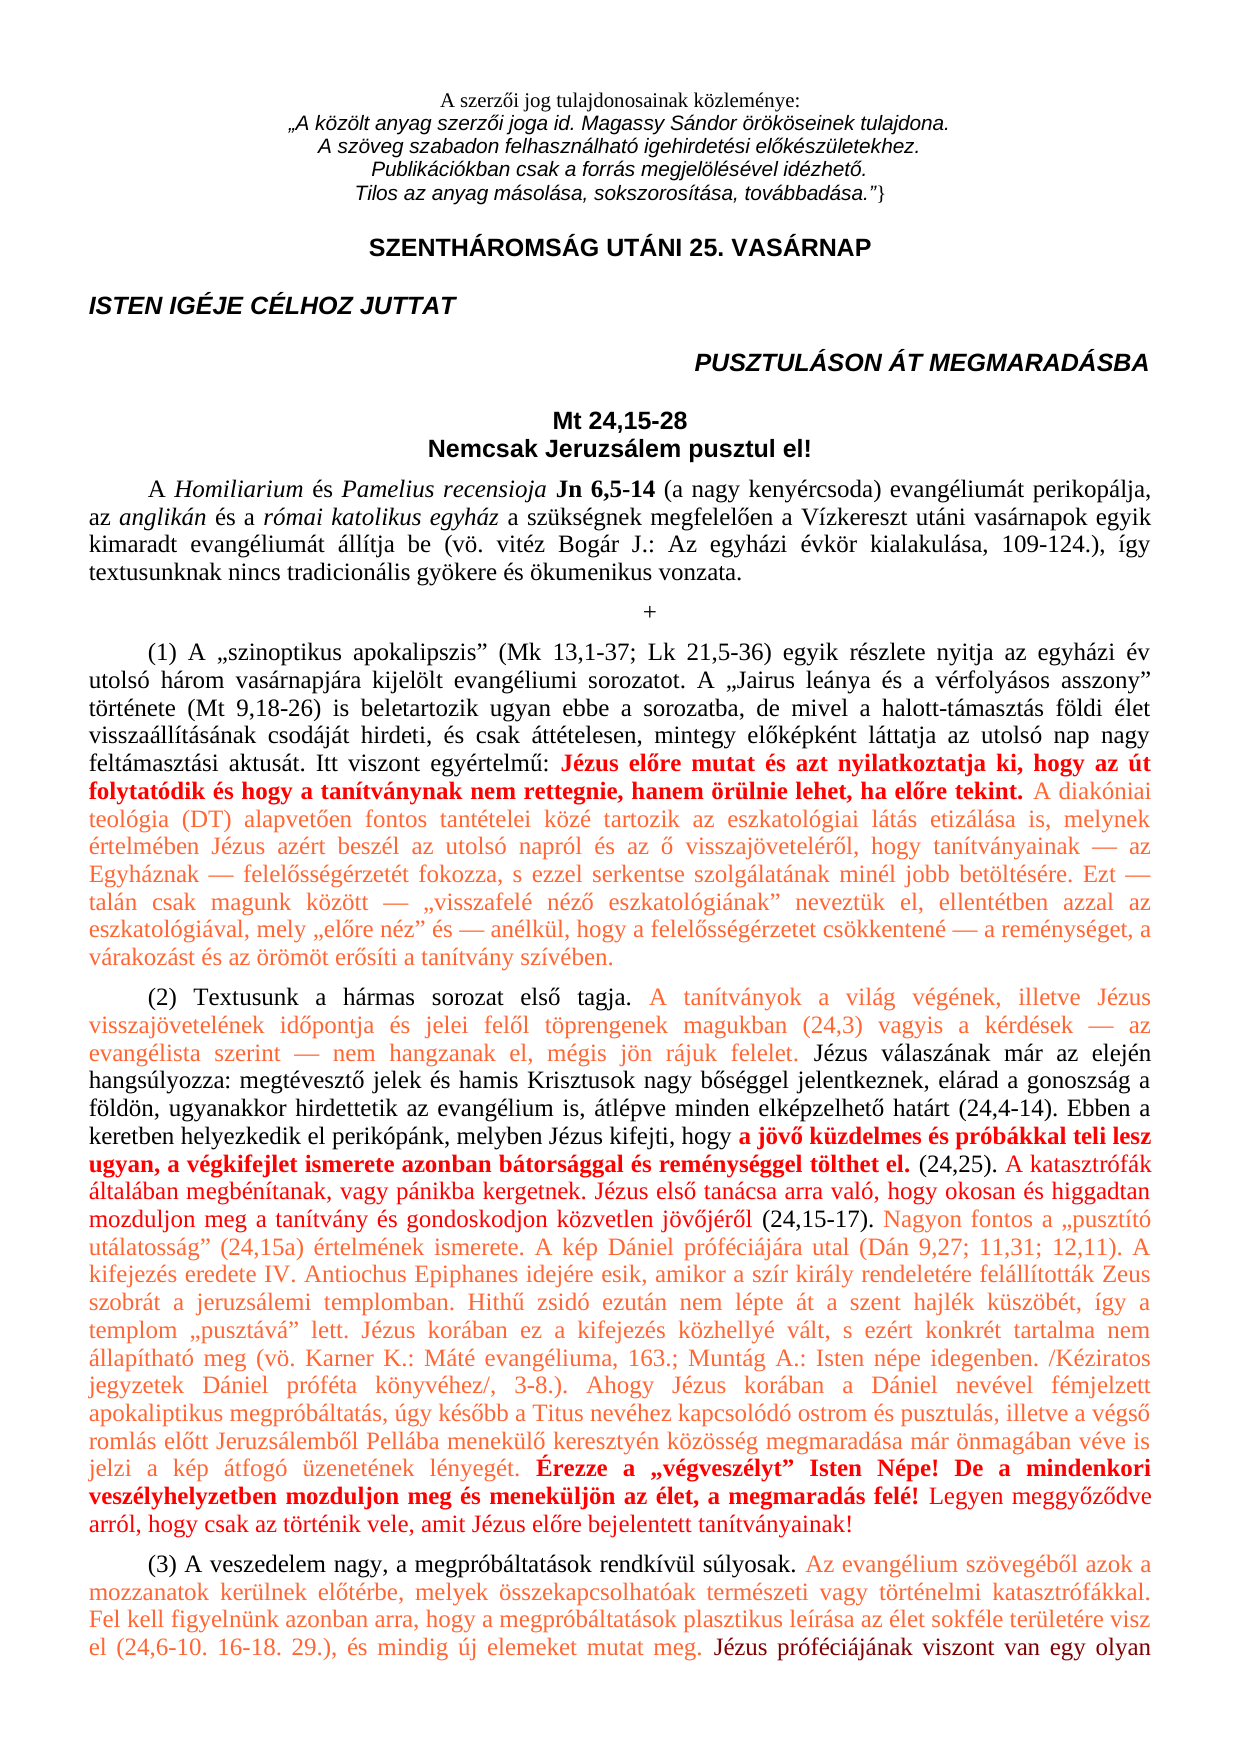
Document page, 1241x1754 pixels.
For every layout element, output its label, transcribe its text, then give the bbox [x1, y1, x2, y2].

text (1) A „szinoptikus apokalipszis” (Mk 13,1-37; Lk 21,5-36) egyik részlete nyitja az egyházi év utolsó három vasárnapjára kijelölt evangéliumi sorozatot. A „Jairus leánya és a vérfolyásos asszony” története (Mt 9,18-26) is beletartozik ugyan ebbe a sorozatba, de mivel a halott-támasztás földi élet visszaállításának csodáját hirdeti, és csak áttételesen, mintegy előképként láttatja az utolsó nap nagy feltámasztási aktusát. Itt viszont egyértelmű: Jézus előre mutat és azt nyilatkoztatja ki, hogy az út folytatódik és hogy a tanítványnak nem rettegnie, hanem örülnie lehet, ha előre tekint. A diakóniai teológia (DT) alapvetően fontos tantételei közé tartozik az eszkatológiai látás etizálása is, melynek értelmében Jézus azért beszél az utolsó napról és az ő visszajöveteléről, hogy tanítványainak — az Egyháznak — felelősségérzetét fokozza, s ezzel serkentse szolgálatának minél jobb betöltésére. Ezt — talán csak magunk között — „visszafelé néző eszkatológiának” neveztük el, ellentétben azzal az eszkatológiával, mely „előre néz” és — anélkül, hogy a felelősségérzetet csökkentené — a reménységet, a várakozást és az örömöt erősíti a tanítvány szívében. [88, 638, 1152, 971]
text A Homiliarium és Pamelius recensioja Jn 6,5-14 (a nagy kenyércsoda) evangéliumát perikopálja, az anglikán és a római katolikus egyház a szükségnek megfelelően a Vízkereszt utáni vasárnapok egyik kimaradt evangéliumát állítja be (vö. vitéz Bogár J.: Az egyházi évkör kialakulása, 109-124.), így textusunknak nincs tradicionális gyökere és ökumenikus vonzata. [88, 475, 1152, 586]
text ISTEN IGÉJE CÉLHOZ JUTTAT [88, 291, 1152, 319]
text + [88, 598, 1152, 626]
text SZENTHÁROMSÁG UTÁNI 25. VASÁRNAP [88, 234, 1152, 262]
text (3) A veszedelem nagy, a megpróbáltatások rendkívül súlyosak. Az evangélium szövegéből azok a mozzanatok kerülnek előtérbe, melyek összekapcsolhatóak természeti vagy történelmi katasztrófákkal. Fel kell figyelnünk azonban arra, hogy a megpróbáltatások plasztikus leírása az élet sokféle területére visz el (24,6-10. 16-18. 29.), és mindig új elemeket mutat meg. Jézus próféciájának viszont van egy olyan [88, 1550, 1152, 1661]
text Mt 24,15-28 Nemcsak Jeruzsálem pusztul el! [88, 406, 1152, 462]
text A szerzői jog tulajdonosainak közleménye: „A közölt anyag szerzői joga id. Magassy Sándor örököseinek tulajdona. A szöveg szabadon felhasználható igehirdetési előkészületekhez. Publikációkban csak a forrás megjelölésével idézhető. Tilos az anyag másolása, sokszorosítása, továbbadása.”} [88, 88, 1152, 204]
text PUSZTULÁSON ÁT MEGMARADÁSBA [88, 349, 1152, 377]
text (2) Textusunk a hármas sorozat első tagja. A tanítványok a világ végének, illetve Jézus visszajövetelének időpontja és jelei felől töprengenek magukban (24,3) vagyis a kérdések — az evangélista szerint — nem hangzanak el, mégis jön rájuk felelet. Jézus válaszának már az elején hangsúlyozza: megtévesztő jelek és hamis Krisztusok nagy bőséggel jelentkeznek, elárad a gonoszság a földön, ugyanakkor hirdettetik az evangélium is, átlépve minden elképzelhető határt (24,4-14). Ebben a keretben helyezkedik el perikópánk, melyben Jézus kifejti, hogy a jövő küzdelmes és próbákkal teli lesz ugyan, a végkifejlet ismerete azonban bátorsággal és reménységgel tölthet el. (24,25). A katasztrófák általában megbénítanak, vagy pánikba kergetnek. Jézus első tanácsa arra való, hogy okosan és higgadtan mozduljon meg a tanítvány és gondoskodjon közvetlen jövőjéről (24,15-17). Nagyon fontos a „pusztító utálatosság” (24,15a) értelmének ismerete. A kép Dániel próféciájára utal (Dán 9,27; 11,31; 12,11). A kifejezés eredete IV. Antiochus Epiphanes idejére esik, amikor a szír király rendeletére felállították Zeus szobrát a jeruzsálemi templomban. Hithű zsidó ezután nem lépte át a szent hajlék küszöbét, így a templom „pusztává” lett. Jézus korában ez a kifejezés közhellyé vált, s ezért konkrét tartalma nem állapítható meg (vö. Karner K.: Máté evangéliuma, 163.; Muntág A.: Isten népe idegenben. /Kéziratos jegyzetek Dániel próféta könyvéhez/, 3-8.). Ahogy Jézus korában a Dániel nevével fémjelzett apokaliptikus megpróbáltatás, úgy később a Titus nevéhez kapcsolódó ostrom és pusztulás, illetve a végső romlás előtt Jeruzsálemből Pellába menekülő keresztyén közösség megmaradása már önmagában véve is jelzi a kép átfogó üzenetének lényegét. Érezze a „végveszélyt” Isten Népe! De a mindenkori veszélyhelyzetben mozduljon meg és meneküljön az élet, a megmaradás felé! Legyen meggyőződve arról, hogy csak az történik vele, amit Jézus előre bejelentett tanítványainak! [88, 983, 1152, 1538]
